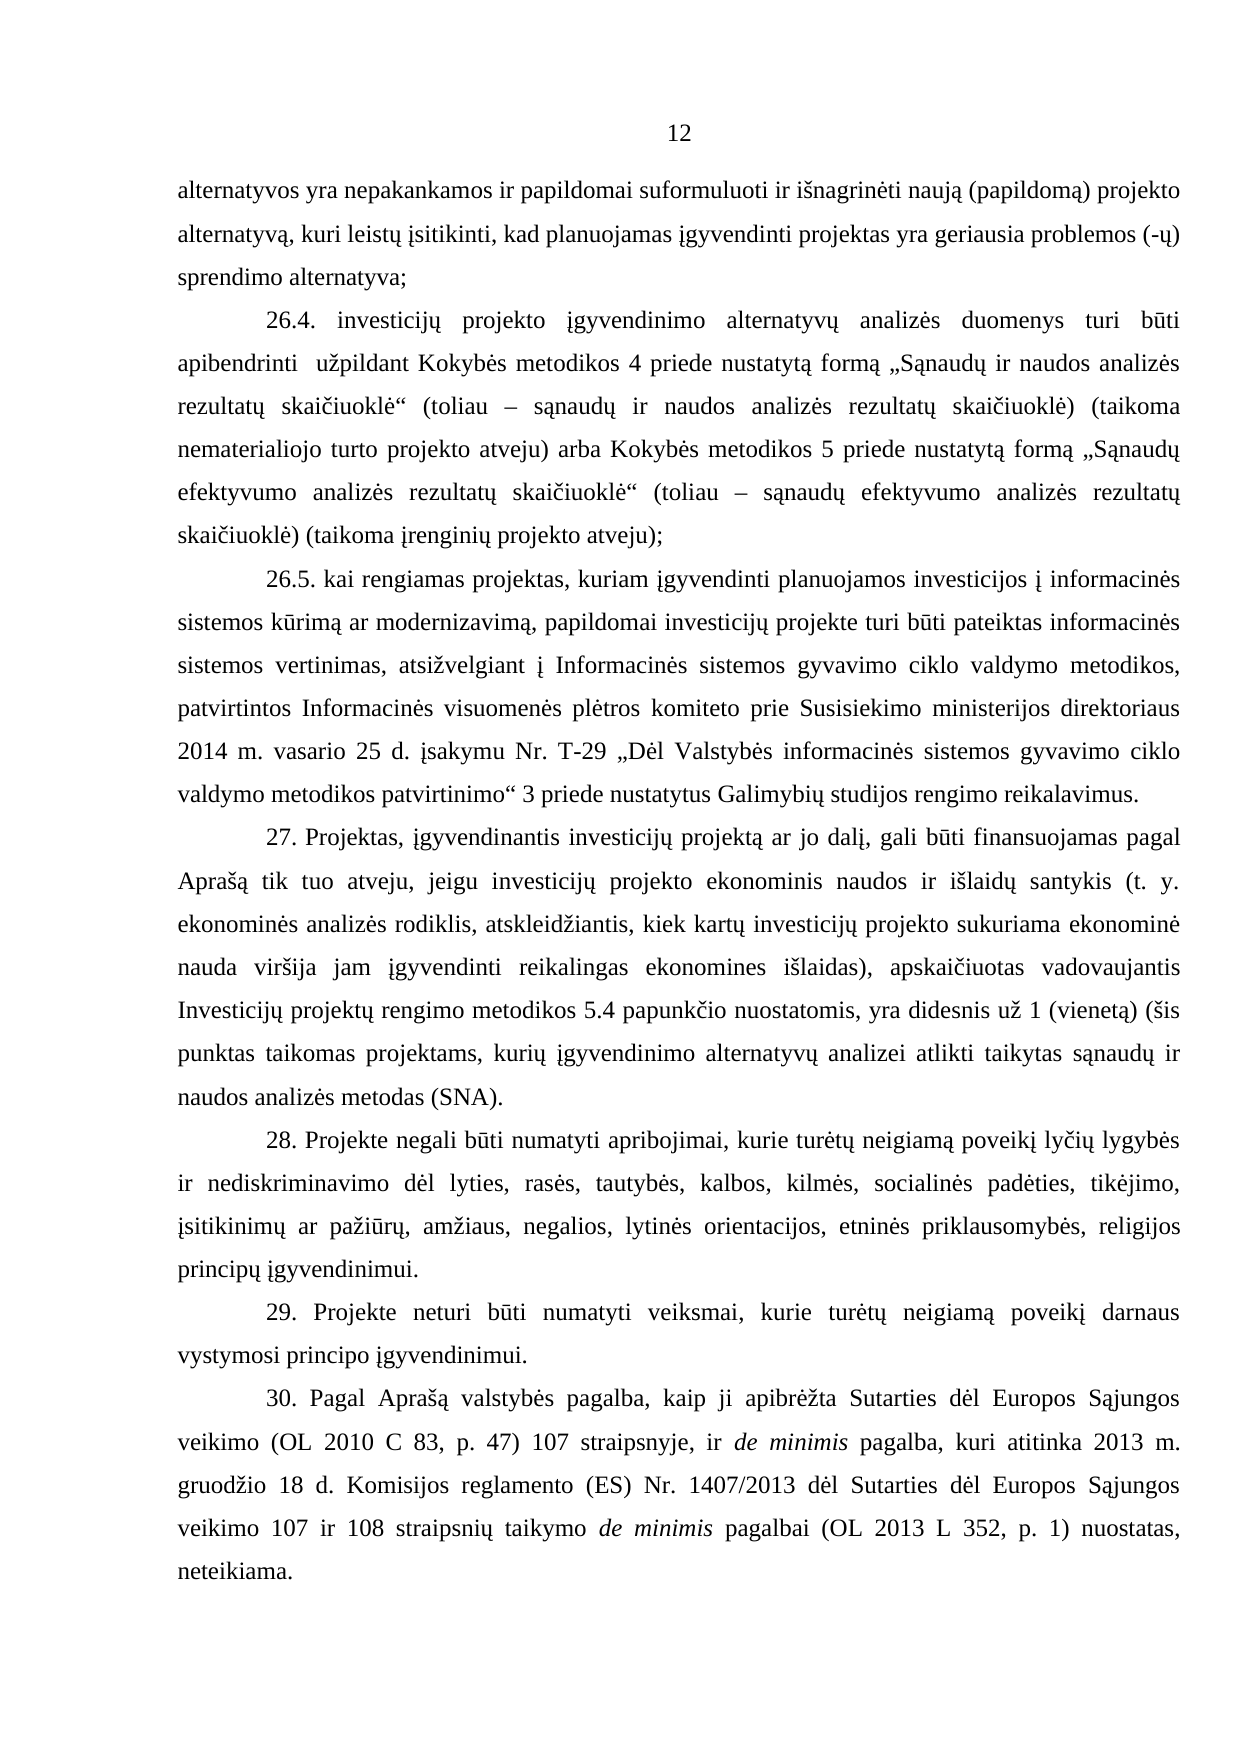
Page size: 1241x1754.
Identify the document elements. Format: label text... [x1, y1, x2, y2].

text 26.4. investicijų projekto įgyvendinimo alternatyvų analizės duomenys turi būti apibendrinti užpildant Kokybės metodikos 4 priede nustatytą formą „Sąnaudų ir naudos analizės rezultatų skaičiuoklė“ (toliau – sąnaudų ir naudos analizės rezultatų skaičiuoklė) (taikoma nematerialiojo turto projekto atveju) arba Kokybės metodikos 5 priede nustatytą formą „Sąnaudų efektyvumo analizės rezultatų skaičiuoklė“ (toliau – sąnaudų efektyvumo analizės rezultatų skaičiuoklė) (taikoma įrenginių projekto atveju); [177, 305, 1181, 549]
text 26.5. kai rengiamas projektas, kuriam įgyvendinti planuojamos investicijos į informacinės sistemos kūrimą ar modernizavimą, papildomai investicijų projekte turi būti pateiktas informacinės sistemos vertinimas, atsižvelgiant į Informacinės sistemos gyvavimo ciklo valdymo metodikos, patvirtintos Informacinės visuomenės plėtros komiteto prie Susisiekimo ministerijos direktoriaus 2014 m. vasario 25 d. įsakymu Nr. T-29 „Dėl Valstybės informacinės sistemos gyvavimo ciklo valdymo metodikos patvirtinimo“ 3 priede nustatytus Galimybių studijos rengimo reikalavimus. [177, 564, 1181, 808]
text 29. Projekte neturi būti numatyti veiksmai, kurie turėtų neigiamą poveikį darnaus vystymosi principo įgyvendinimui. [177, 1297, 1181, 1369]
text 27. Projektas, įgyvendinantis investicijų projektą ar jo dalį, gali būti finansuojamas pagal Aprašą tik tuo atveju, jeigu investicijų projekto ekonominis naudos ir išlaidų santykis (t. y. ekonominės analizės rodiklis, atskleidžiantis, kiek kartų investicijų projekto sukuriama ekonominė nauda viršija jam įgyvendinti reikalingas ekonomines išlaidas), apskaičiuotas vadovaujantis Investicijų projektų rengimo metodikos 5.4 papunkčio nuostatomis, yra didesnis už 1 (vienetą) (šis punktas taikomas projektams, kurių įgyvendinimo alternatyvų analizei atlikti taikytas sąnaudų ir naudos analizės metodas (SNA). [177, 822, 1181, 1110]
text alternatyvos yra nepakankamos ir papildomai suformuluoti ir išnagrinėti naują (papildomą) projekto alternatyvą, kuri leistų įsitikinti, kad planuojamas įgyvendinti projektas yra geriausia problemos (-ų) sprendimo alternatyva; [177, 176, 1181, 291]
text 28. Projekte negali būti numatyti apribojimai, kurie turėtų neigiamą poveikį lyčių lygybės ir nediskriminavimo dėl lyties, rasės, tautybės, kalbos, kilmės, socialinės padėties, tikėjimo, įsitikinimų ar pažiūrų, amžiaus, negalios, lytinės orientacijos, etninės priklausomybės, religijos principų įgyvendinimui. [177, 1125, 1181, 1283]
text 30. Pagal Aprašą valstybės pagalba, kaip ji apibrėžta Sutarties dėl Europos Sąjungos veikimo (OL 2010 C 83, p. 47) 107 straipsnyje, ir de minimis pagalba, kuri atitinka 2013 m. gruodžio 18 d. Komisijos reglamento (ES) Nr. 1407/2013 dėl Sutarties dėl Europos Sąjungos veikimo 107 ir 108 straipsnių taikymo de minimis pagalbai (OL 2013 L 352, p. 1) nuostatas, neteikiama. [177, 1383, 1181, 1585]
